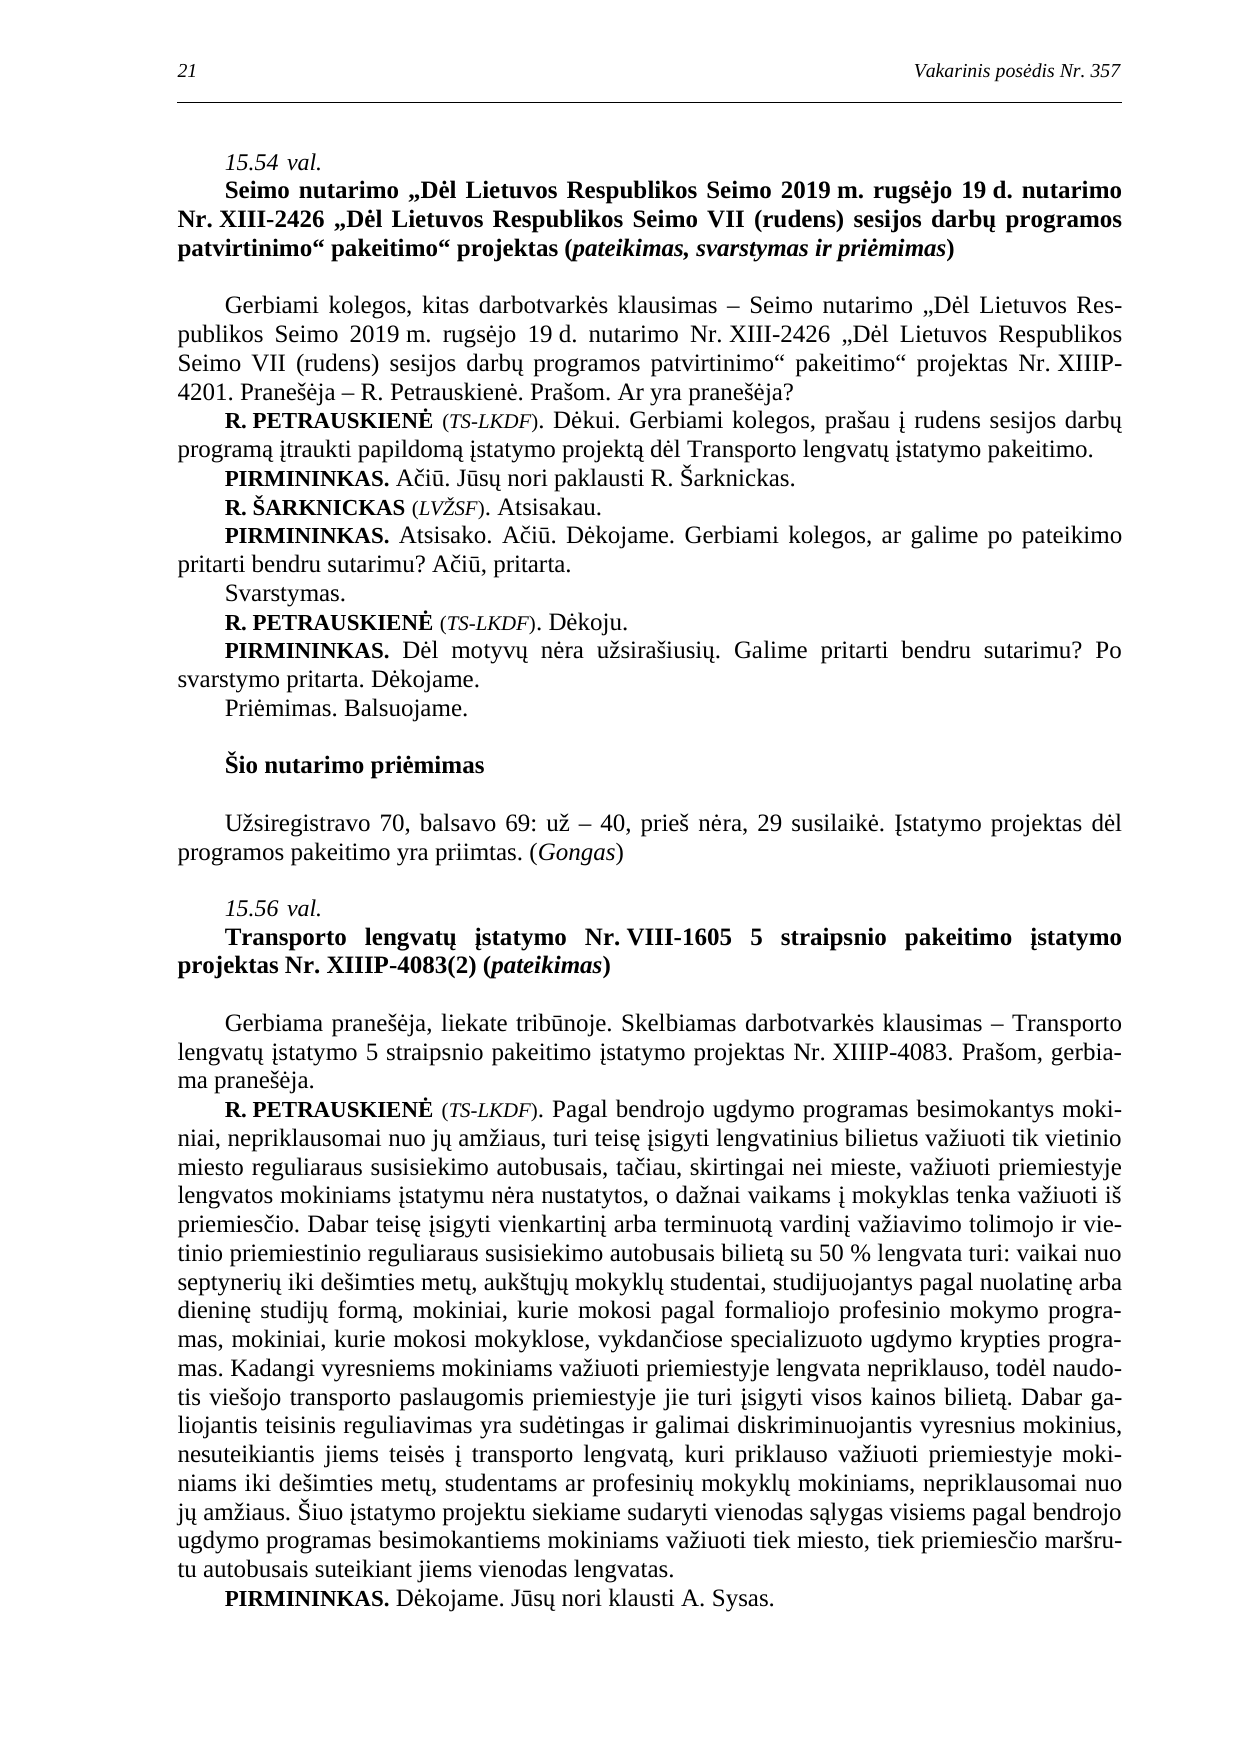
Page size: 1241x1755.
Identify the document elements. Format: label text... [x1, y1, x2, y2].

text Ger­bia­mi ko­le­gos, ki­tas dar­bo­tvarkės klau­si­mas – Sei­mo nu­ta­ri­mo „Dėl Lie­tu­vos Res­pub­li­kos Sei­mo 2019 m. rug­sė­jo 19 d. nu­ta­ri­mo Nr. XIII-2426 „Dėl Lie­tu­vos Res­pub­li­kos Sei­mo VII (ru­dens) se­si­jos dar­bų pro­gra­mos pa­tvir­ti­ni­mo“ pa­kei­ti­mo“ pro­jek­tas Nr. XIIIP-4201. Pra­ne­šė­ja – R. Pet­raus­kie­nė. Pra­šom. Ar yra pra­ne­šė­ja? [177, 290, 1122, 405]
text Svars­ty­mas. [177, 578, 1122, 607]
text PIRMININKAS. Ačiū. Jū­sų no­ri pa­klaus­ti R. Šar­knic­kas. [177, 463, 1122, 492]
text Trans­por­to leng­va­tų įsta­ty­mo Nr. VIII-1605 5 straips­nio pa­kei­ti­mo įsta­ty­mo projek­tas Nr. XIIIP-4083(2) (pa­tei­ki­mas) [177, 922, 1122, 979]
text 15.54 val. [224, 148, 1122, 175]
text R. PETRAUSKIENĖ (TS-LKDF). Dė­ko­ju. [177, 607, 1122, 635]
text Sei­mo nu­ta­ri­mo „Dėl Lie­tu­vos Res­pub­li­kos Sei­mo 2019 m. rug­sė­jo 19 d. nu­ta­ri­mo Nr. XIII-2426 „Dėl Lie­tu­vos Res­pub­li­kos Sei­mo VII (ru­dens) se­si­jos dar­bų pro­gra­mos pa­tvir­ti­ni­mo“ pa­kei­ti­mo“ pro­jek­tas (pa­tei­ki­mas, svars­ty­mas ir pri­ėmi­mas) [177, 175, 1122, 262]
text R. PETRAUSKIENĖ (TS-LKDF). Dė­kui. Ger­bia­mi ko­le­gos, pra­šau į ru­dens se­si­jos dar­bų pro­gra­mą įtrauk­ti pa­pil­do­mą įsta­ty­mo pro­jek­tą dėl Trans­por­to leng­va­tų įsta­ty­mo pa­kei­ti­mo. [177, 405, 1122, 463]
text PIRMININKAS. At­si­sa­ko. Ačiū. Dė­ko­ja­me. Ger­bia­mi ko­le­gos, ar ga­li­me po pa­tei­ki­mo pri­tar­ti ben­dru su­ta­ri­mu? Ačiū, pri­tar­ta. [177, 520, 1122, 578]
text PIRMININKAS. Dė­ko­ja­me. Jū­sų no­ri klaus­ti A. Sy­sas. [177, 1583, 1122, 1612]
text 15.56 val. [224, 894, 1122, 922]
text R. ŠARKNICKAS (LVŽSF). At­si­sa­kau. [177, 492, 1122, 520]
text PIRMININKAS. Dėl mo­ty­vų nė­ra už­si­ra­šiu­sių. Ga­li­me pri­tar­ti ben­dru su­ta­ri­mu? Po svars­ty­mo pri­tar­ta. Dė­ko­ja­me. [177, 635, 1122, 693]
text R. PETRAUSKIENĖ (TS-LKDF). Pa­gal ben­dro­jo ug­dy­mo pro­gra­mas be­si­mo­kan­tys mo­ki­niai, ne­pri­klau­so­mai nuo jų am­žiaus, tu­ri tei­sę įsi­gy­ti leng­va­ti­nius bi­lie­tus va­žiuo­ti tik vie­ti­nio mies­to re­gu­lia­raus su­si­sie­ki­mo au­to­bu­sais, ta­čiau, skir­tin­gai nei mies­te, va­žiuo­ti prie­mies­ty­je leng­va­tos mo­ki­niams įsta­ty­mu nė­ra nu­sta­ty­tos, o daž­nai vai­kams į mo­kyk­las ten­ka va­žiuo­ti iš prie­mies­čio. Da­bar tei­sę įsi­gy­ti vien­kar­ti­nį ar­ba ter­mi­nuo­tą var­di­nį va­žia­vi­mo to­li­mo­jo ir vie­ti­nio prie­mies­ti­nio re­gu­lia­raus su­si­sie­ki­mo au­to­bu­sais bi­lie­tą su 50 % leng­va­ta tu­ri: vai­kai nuo sep­ty­ne­rių iki de­šim­ties me­tų, aukš­tų­jų mo­kyk­lų stu­den­tai, stu­di­juo­jan­tys pa­gal nuo­la­ti­nę ar­ba die­ni­nę stu­di­jų for­mą, mo­ki­niai, ku­rie mo­ko­si pa­gal for­ma­lio­jo pro­fe­si­nio mo­ky­mo pro­gra­mas, mo­ki­niai, ku­rie mo­ko­si mo­kyk­lo­se, vyk­dan­čio­se spe­cia­li­zuo­to ug­dy­mo kryp­ties pro­gra­mas. Ka­dan­gi vy­res­niems mo­ki­niams va­žiuo­ti prie­mies­ty­je leng­va­ta ne­pri­klau­so, to­dėl nau­do­tis vie­šo­jo trans­por­to pa­slau­go­mis prie­mies­ty­je jie tu­ri įsi­gy­ti vi­sos kai­nos bi­lie­tą. Da­bar ga­lio­jan­tis tei­si­nis re­gu­lia­vi­mas yra su­dė­tin­gas ir ga­li­mai dis­kri­mi­nuo­jan­tis vy­res­nius mo­ki­nius, ne­su­tei­kian­tis jiems tei­sės į trans­por­to leng­va­tą, ku­ri pri­klau­so va­žiuo­ti prie­mies­ty­je mo­ki­niams iki de­šim­ties me­tų, stu­den­tams ar pro­fe­si­nių mo­kyk­lų mo­ki­niams, ne­pri­klau­so­mai nuo jų am­žiaus. Šiuo įsta­ty­mo pro­jek­tu sie­kia­me su­da­ry­ti vie­no­das są­ly­gas vi­siems pa­gal ben­dro­jo ug­dy­mo pro­gra­mas be­si­mo­kan­tiems mo­ki­niams va­žiuo­ti tiek mies­to, tiek prie­mies­čio marš­ru­tu au­to­bu­sais su­tei­kiant jiems vie­no­das leng­va­tas. [177, 1094, 1122, 1583]
text Ger­bia­ma pra­ne­šė­ja, lie­ka­te tri­bū­no­je. Skel­bia­mas dar­bo­tvarkės klau­si­mas – Trans­por­to leng­va­tų įsta­ty­mo 5 straips­nio pa­kei­ti­mo įsta­ty­mo pro­jek­tas Nr. XIIIP-4083. Pra­šom, ger­bia­ma pra­ne­šė­ja. [177, 1008, 1122, 1094]
text Šio nu­ta­ri­mo pri­ėmi­mas [177, 750, 1122, 779]
text Už­si­re­gist­ra­vo 70, bal­sa­vo 69: už – 40, prieš nė­ra, 29 su­si­lai­kė. Įsta­ty­mo pro­jek­tas dėl pro­gra­mos pa­kei­ti­mo yra pri­im­tas. (Gon­gas) [177, 808, 1122, 865]
text Pri­ėmi­mas. Bal­suo­ja­me. [177, 693, 1122, 722]
